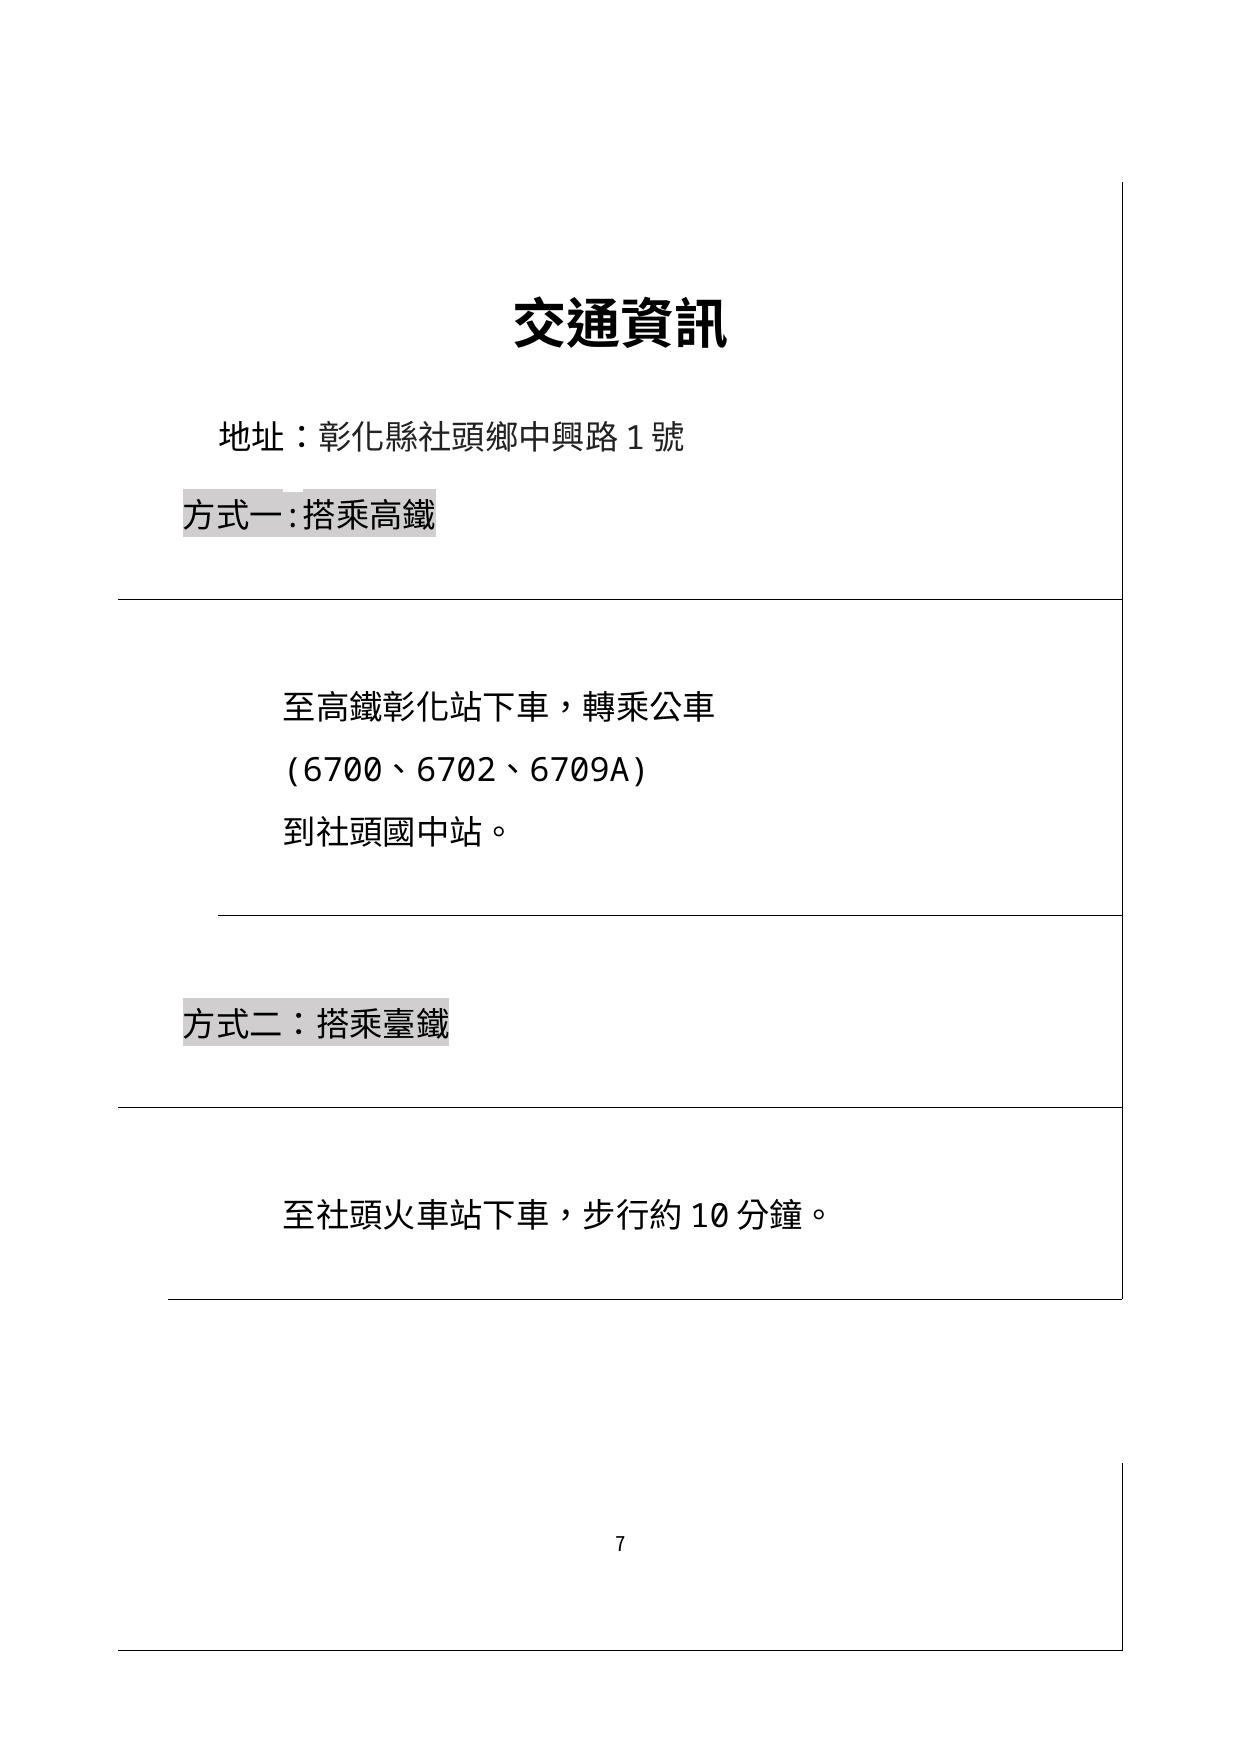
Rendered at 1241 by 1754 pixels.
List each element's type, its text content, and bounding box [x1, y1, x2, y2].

text 方式二：搭乘臺鐵 [118, 915, 1122, 1107]
text 方式一:搭乘高鐵 [118, 407, 1122, 599]
text 交通資訊 [118, 182, 1122, 326]
text 地址：彰化縣社頭鄉中興路1號 [118, 326, 1122, 407]
text 至高鐵彰化站下車，轉乘公車(6700、6702、6709A) 到社頭國中站。 [218, 599, 1122, 915]
text 交通資訊 [708, 306, 715, 326]
text 至社頭火車站下車，步行約10分鐘。 [168, 1107, 1122, 1299]
